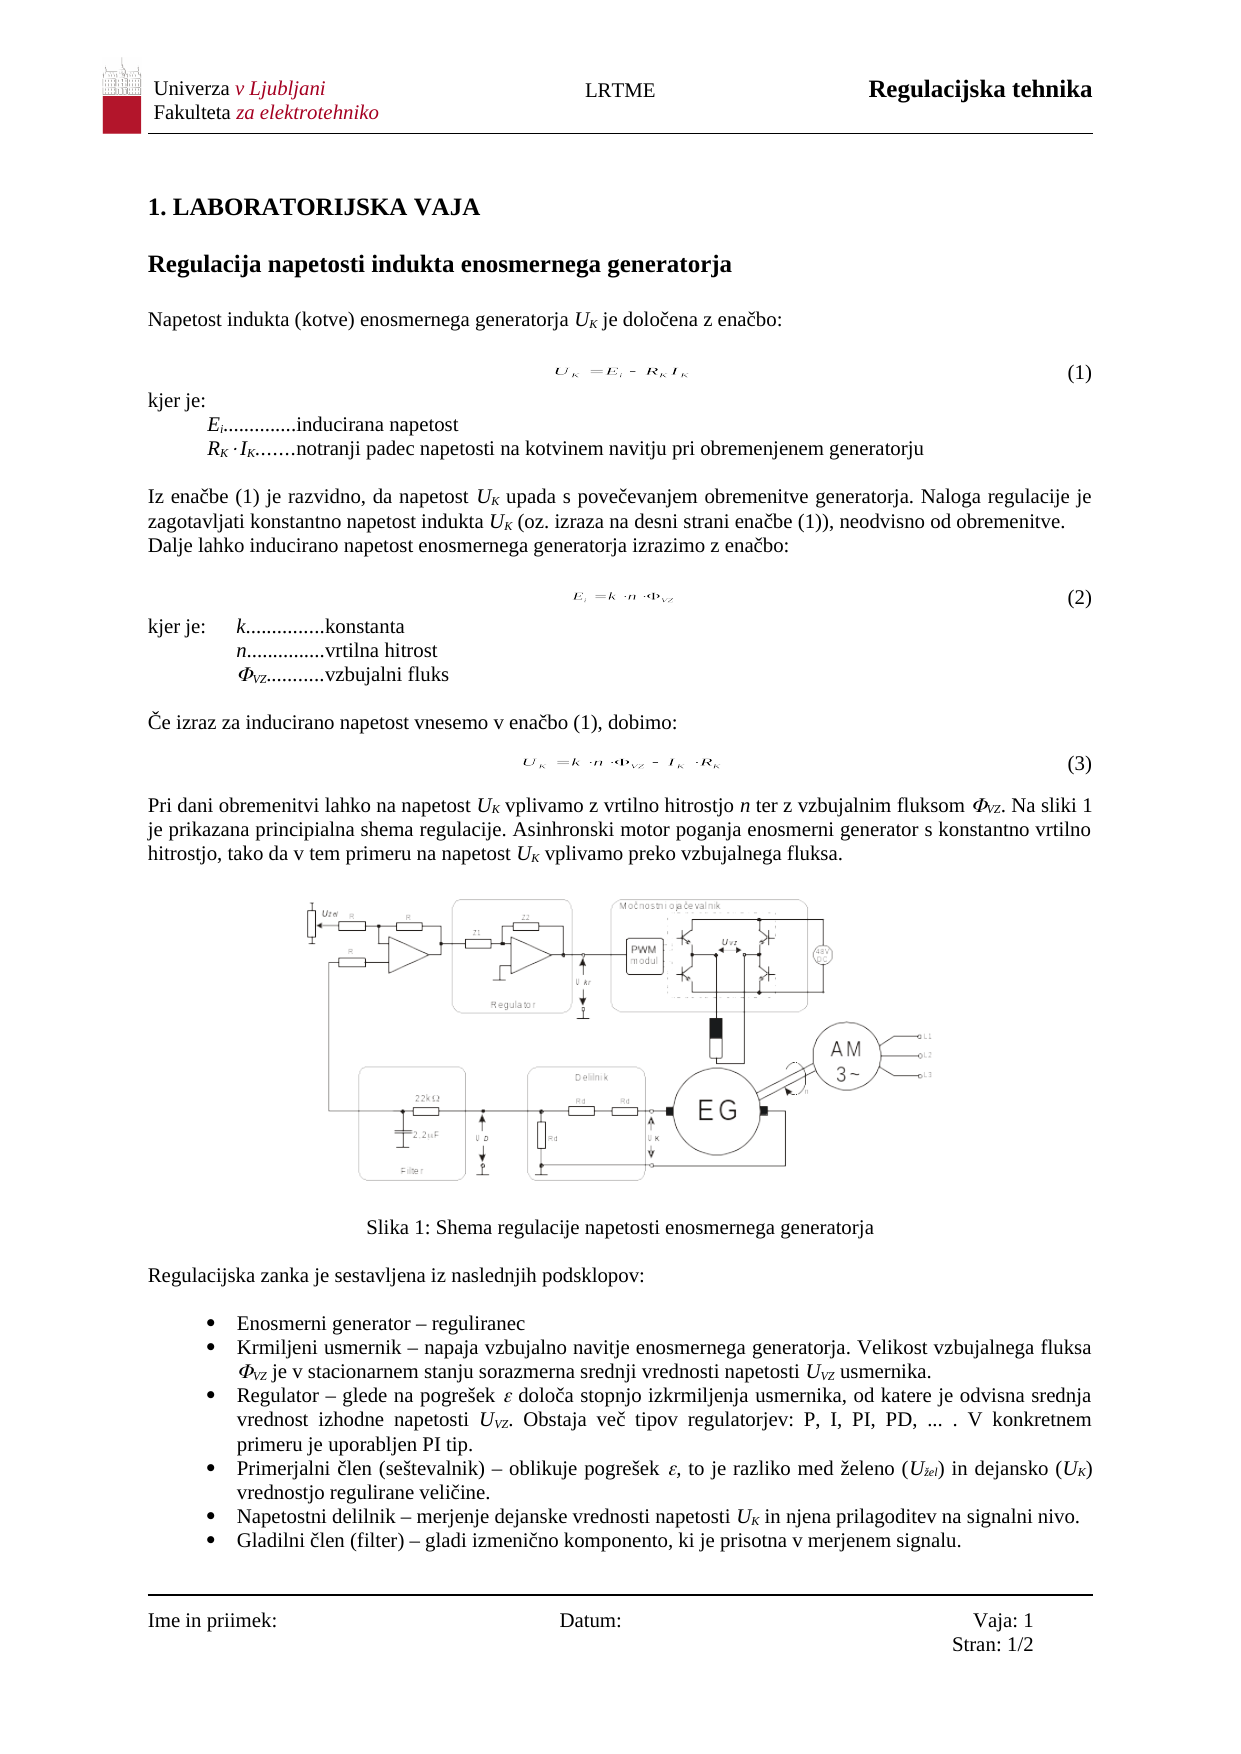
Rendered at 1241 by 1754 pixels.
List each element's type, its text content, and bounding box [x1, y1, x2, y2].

list Krmiljeni usmernik – napaja vzbujalno navitje enosmernega generatorja. Velikost vzbujalnega fluksa VZ je v stacionarnem stanju sorazmerna srednji vrednosti napetosti UVZ usmernika. [207, 1335, 1093, 1383]
text kjer je: [148, 388, 1093, 412]
text (3) [148, 747, 1093, 780]
text Pri dani obremenitvi lahko na napetost UK vplivamo z vrtilno hitrostjo n ter z vzbujalnim fluksom VZ. Na sliki 1 je prikazana principialna shema regulacije. Asinhronski motor poganja enosmerni generator s konstantno vrtilno hitrostjo, tako da v tem primeru na napetost UK vplivamo preko vzbujalnega fluksa. [148, 792, 1093, 865]
text VZ vzbujalni fluks [148, 662, 1093, 686]
text (1) [148, 355, 1093, 388]
text Slika 1: Shema regulacije napetosti enosmernega generatorja [148, 1215, 1093, 1239]
picture [102, 57, 142, 134]
text Dalje lahko inducirano napetost enosmernega generatorja izrazimo z enačbo: [148, 533, 1093, 557]
list Gladilni člen (filter) – gladi izmenično komponento, ki je prisotna v merjenem signalu. [207, 1528, 1093, 1552]
text (2) [148, 581, 1093, 614]
list Regulator – glede na pogrešek  določa stopnjo izkrmiljenja usmernika, od katere je odvisna srednja vrednost izhodne napetosti UVZ. Obstaja več tipov regulatorjev: P, I, PI, PD, ... . V konkretnem primeru je uporabljen PI tip. [207, 1383, 1093, 1456]
text Če izraz za inducirano napetost vnesemo v enačbo (1), dobimo: [148, 710, 1093, 734]
text Iz enačbe (1) je razvidno, da napetost UK upada s povečevanjem obremenitve generatorja. Naloga regulacije je zagotavljati konstantno napetost indukta UK (oz. izraza na desni strani enačbe (1)), neodvisno od obremenitve. [148, 484, 1093, 533]
list Primerjalni člen (seštevalnik) – oblikuje pogrešek , to je razliko med želeno (Užel) in dejansko (UK) vrednostjo regulirane veličine. [207, 1456, 1093, 1504]
text RKIK notranji padec napetosti na kotvinem navitju pri obremenjenem generatorju [148, 436, 1093, 460]
list Enosmerni generator – reguliranec [207, 1311, 1093, 1335]
text Ei inducirana napetost [148, 412, 1093, 436]
text kjer je: k konstanta [148, 614, 1093, 638]
text Regulacijska zanka je sestavljena iz naslednjih podsklopov: [148, 1263, 1093, 1287]
text 1. LABORATORIJSKA VAJA [148, 192, 1093, 221]
text Regulacija napetosti indukta enosmernega generatorja [148, 249, 1093, 278]
text n vrtilna hitrost [148, 638, 1093, 662]
text Napetost indukta (kotve) enosmernega generatorja UK je določena z enačbo: [148, 307, 1093, 331]
list Napetostni delilnik – merjenje dejanske vrednosti napetosti UK in njena prilagoditev na signalni nivo. [207, 1504, 1093, 1528]
